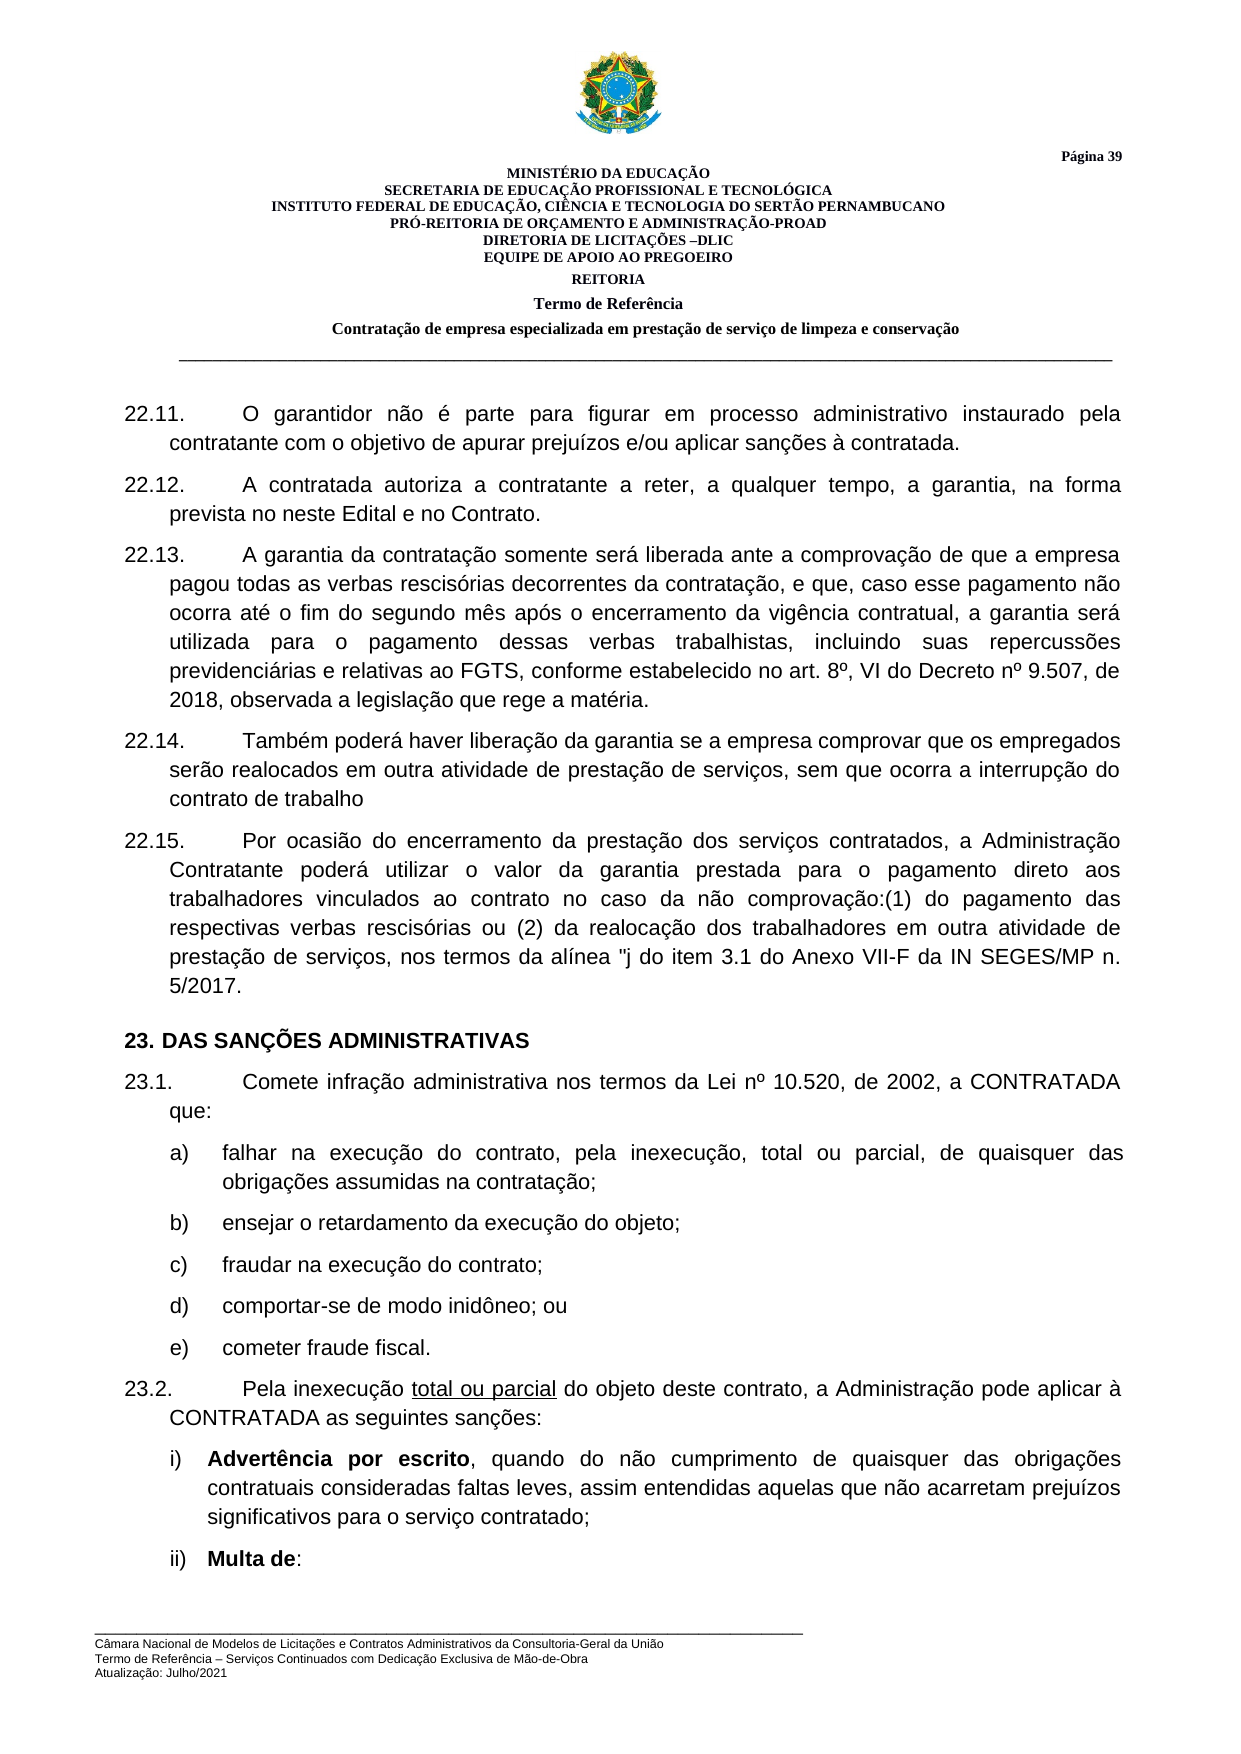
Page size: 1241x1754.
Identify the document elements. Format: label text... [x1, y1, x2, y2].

list Pela inexecução total ou parcial do objeto deste contrato, a Administração pode aplicar à CONTRATADA as seguintes sanções: [124, 1376, 1122, 1430]
list A garantia da contratação somente será liberada ante a comprovação de que a empresa pagou todas as verbas rescisórias decorrentes da contratação, e que, caso esse pagamento não ocorra até o fim do segundo mês após o encerramento da vigência contratual, a garantia será utilizada para o pagamento dessas verbas trabalhistas, incluindo suas repercussões previdenciárias e relativas ao FGTS, conforme estabelecido no art. 8º, VI do Decreto nº 9.507, de 2018, observada a legislação que rege a matéria. [124, 542, 1122, 712]
list fraudar na execução do contrato; [169, 1252, 1125, 1277]
list Também poderá haver liberação da garantia se a empresa comprovar que os empregados serão realocados em outra atividade de prestação de serviços, sem que ocorra a interrupção do contrato de trabalho [124, 728, 1122, 812]
picture [575, 51, 662, 134]
list ensejar o retardamento da execução do objeto; [169, 1210, 1125, 1235]
list Comete infração administrativa nos termos da Lei nº 10.520, de 2002, a CONTRATADA que: [124, 1069, 1122, 1123]
list DAS SANÇÕES ADMINISTRATIVAS [124, 1028, 1122, 1053]
list A contratada autoriza a contratante a reter, a qualquer tempo, a garantia, na forma prevista no neste Edital e no Contrato. [124, 472, 1122, 526]
list Por ocasião do encerramento da prestação dos serviços contratados, a Administração Contratante poderá utilizar o valor da garantia prestada para o pagamento direto aos trabalhadores vinculados ao contrato no caso da não comprovação:(1) do pagamento das respectivas verbas rescisórias ou (2) da realocação dos trabalhadores em outra atividade de prestação de serviços, nos termos da alínea "j do item 3.1 do Anexo VII-F da IN SEGES/MP n. 5/2017. [124, 828, 1122, 998]
list comportar-se de modo inidôneo; ou [169, 1293, 1125, 1318]
list Multa de: [169, 1546, 1122, 1571]
list O garantidor não é parte para figurar em processo administrativo instaurado pela contratante com o objetivo de apurar prejuízos e/ou aplicar sanções à contratada. [124, 401, 1122, 456]
list falhar na execução do contrato, pela inexecução, total ou parcial, de quaisquer das obrigações assumidas na contratação; [169, 1140, 1125, 1194]
list cometer fraude fiscal. [169, 1334, 1125, 1360]
list Advertência por escrito, quando do não cumprimento de quaisquer das obrigações contratuais consideradas faltas leves, assim entendidas aquelas que não acarretam prejuízos significativos para o serviço contratado; [169, 1446, 1122, 1529]
